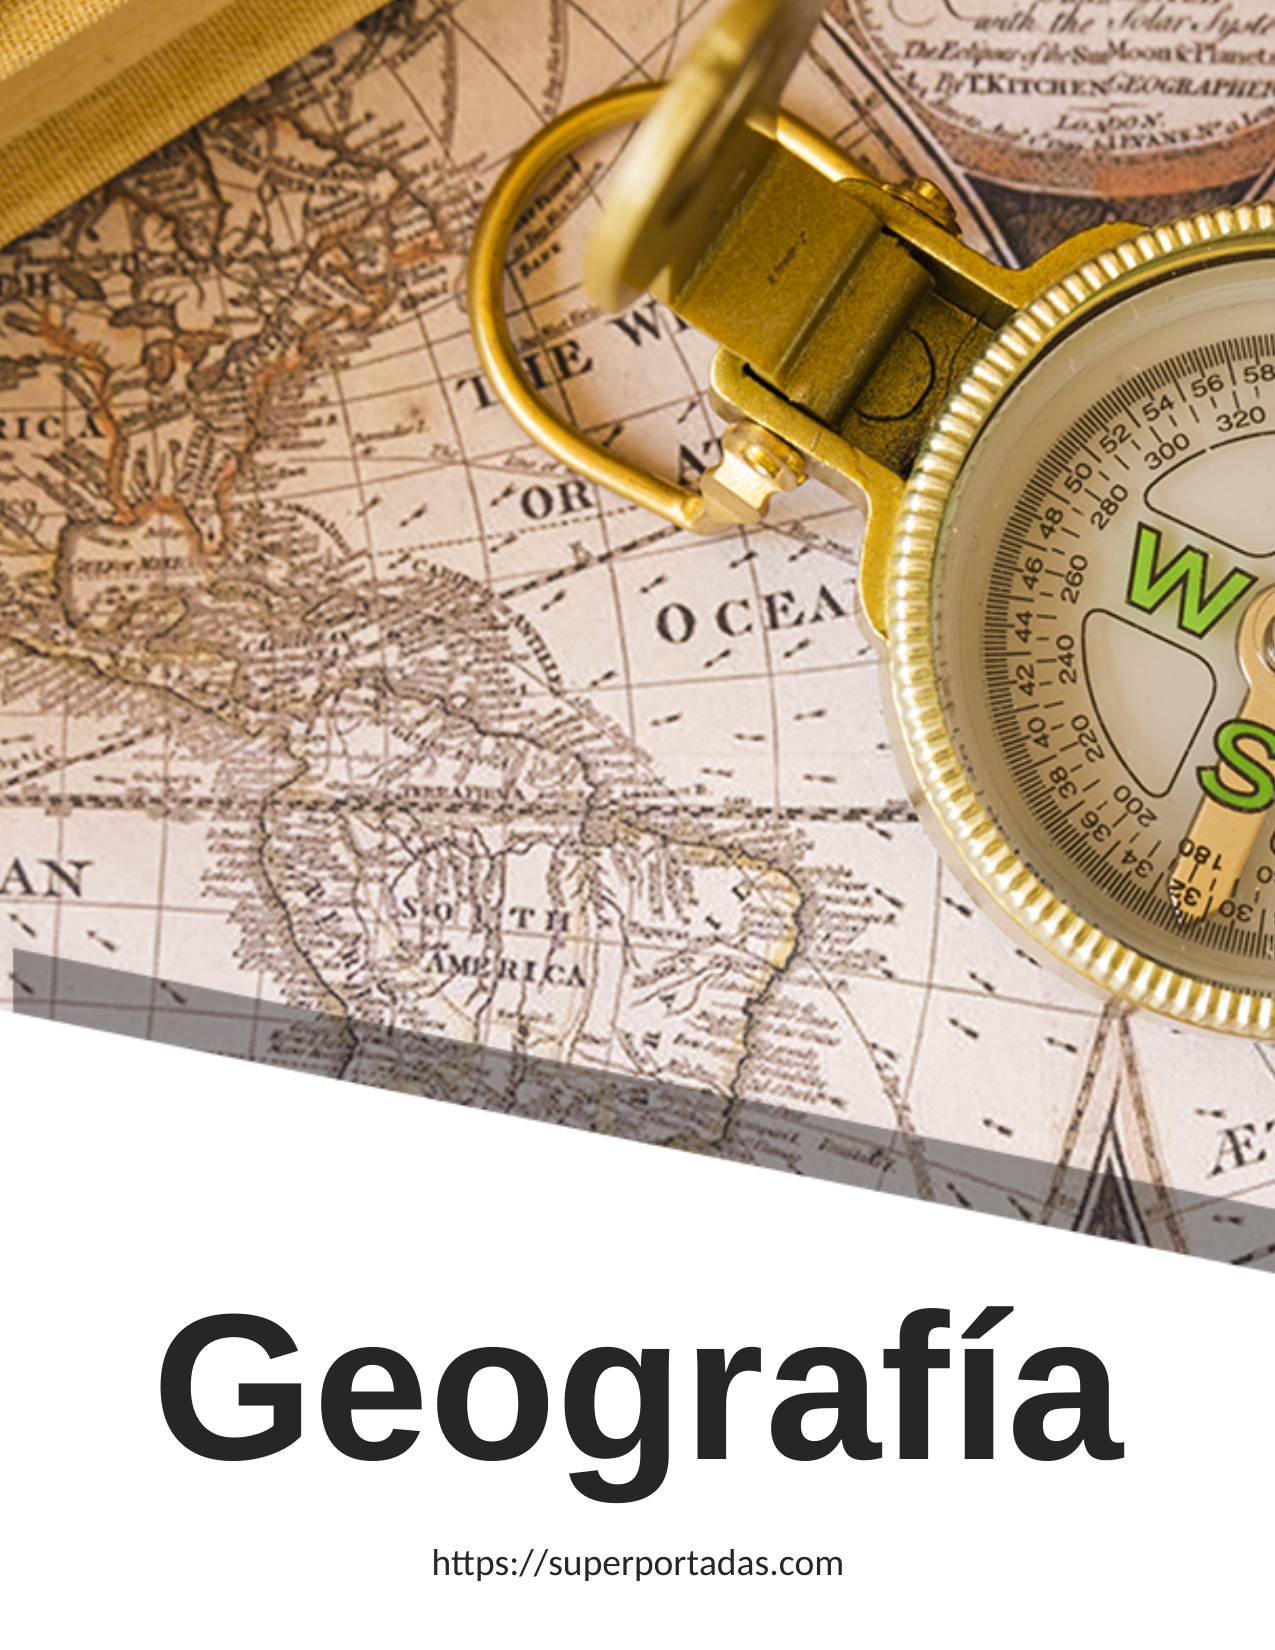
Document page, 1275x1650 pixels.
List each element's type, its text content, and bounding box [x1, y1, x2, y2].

text Geografía [79, 1264, 1197, 1503]
picture [0, 0, 1275, 1650]
text https://superportadas.com [79, 1539, 1197, 1585]
